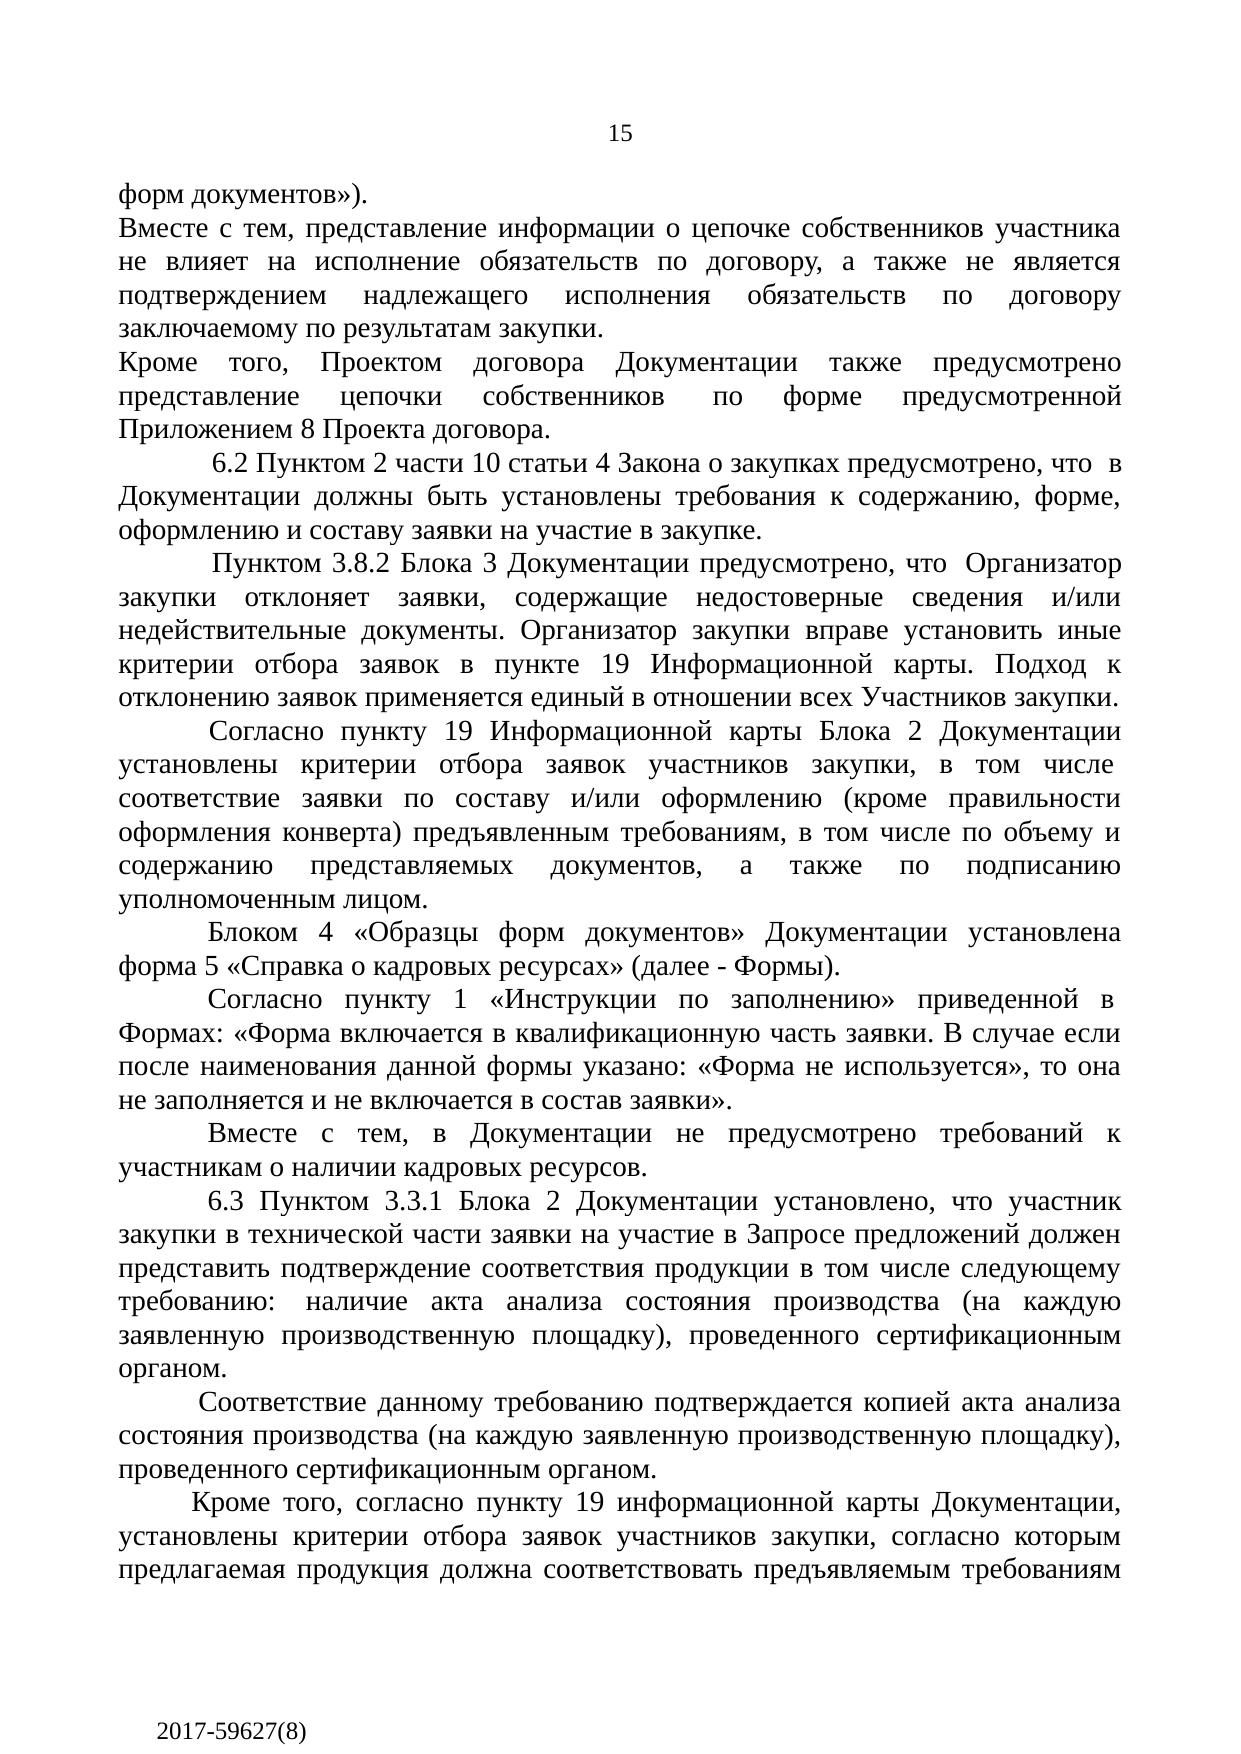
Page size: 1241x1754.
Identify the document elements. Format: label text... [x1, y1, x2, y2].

text Кроме того, Проектом договора Документации также предусмотрено представление цепочки собственников по форме предусмотренной Приложением 8 Проекта договора. [118, 344, 1122, 445]
text Согласно пункту 19 Информационной карты Блока 2 Документации установлены критерии отбора заявок участников закупки, в том числе соответствие заявки по составу и/или оформлению (кроме правильности оформления конверта) предъявленным требованиям, в том числе по объему и содержанию представляемых документов, а также по подписанию уполномоченным лицом. [118, 713, 1122, 914]
text Вместе с тем, в Документации не предусмотрено требований к участникам о наличии кадровых ресурсов. [118, 1116, 1122, 1183]
text Кроме того, согласно пункту 19 информационной карты Документации, установлены критерии отбора заявок участников закупки, согласно которым предлагаемая продукция должна соответствовать предъявляемым требованиям [118, 1484, 1122, 1585]
text форм документов»). [118, 176, 1122, 210]
text Соответствие данному требованию подтверждается копией акта анализа состояния производства (на каждую заявленную производственную площадку), проведенного сертификационным органом. [118, 1384, 1122, 1484]
text Пунктом 3.8.2 Блока 3 Документации предусмотрено, что Организатор закупки отклоняет заявки, содержащие недостоверные сведения и/или недействительные документы. Организатор закупки вправе установить иные критерии отбора заявок в пункте 19 Информационной карты. Подход к отклонению заявок применяется единый в отношении всех Участников закупки. [118, 545, 1122, 713]
text Согласно пункту 1 «Инструкции по заполнению» приведенной в Формах: «Форма включается в квалификационную часть заявки. В случае если после наименования данной формы указано: «Форма не используется», то она не заполняется и не включается в состав заявки». [118, 981, 1122, 1116]
text 6.2 Пунктом 2 части 10 статьи 4 Закона о закупках предусмотрено, что в Документации должны быть установлены требования к содержанию, форме, оформлению и составу заявки на участие в закупке. [118, 445, 1122, 545]
text Вместе с тем, представление информации о цепочке собственников участника не влияет на исполнение обязательств по договору, а также не является подтверждением надлежащего исполнения обязательств по договору заключаемому по результатам закупки. [118, 210, 1122, 344]
text Блоком 4 «Образцы форм документов» Документации установлена форма 5 «Справка о кадровых ресурсах» (далее - Формы). [118, 914, 1122, 981]
text 6.3 Пунктом 3.3.1 Блока 2 Документации установлено, что участник закупки в технической части заявки на участие в Запросе предложений должен представить подтверждение соответствия продукции в том числе следующему требованию: наличие акта анализа состояния производства (на каждую заявленную производственную площадку), проведенного сертификационным органом. [118, 1183, 1122, 1384]
